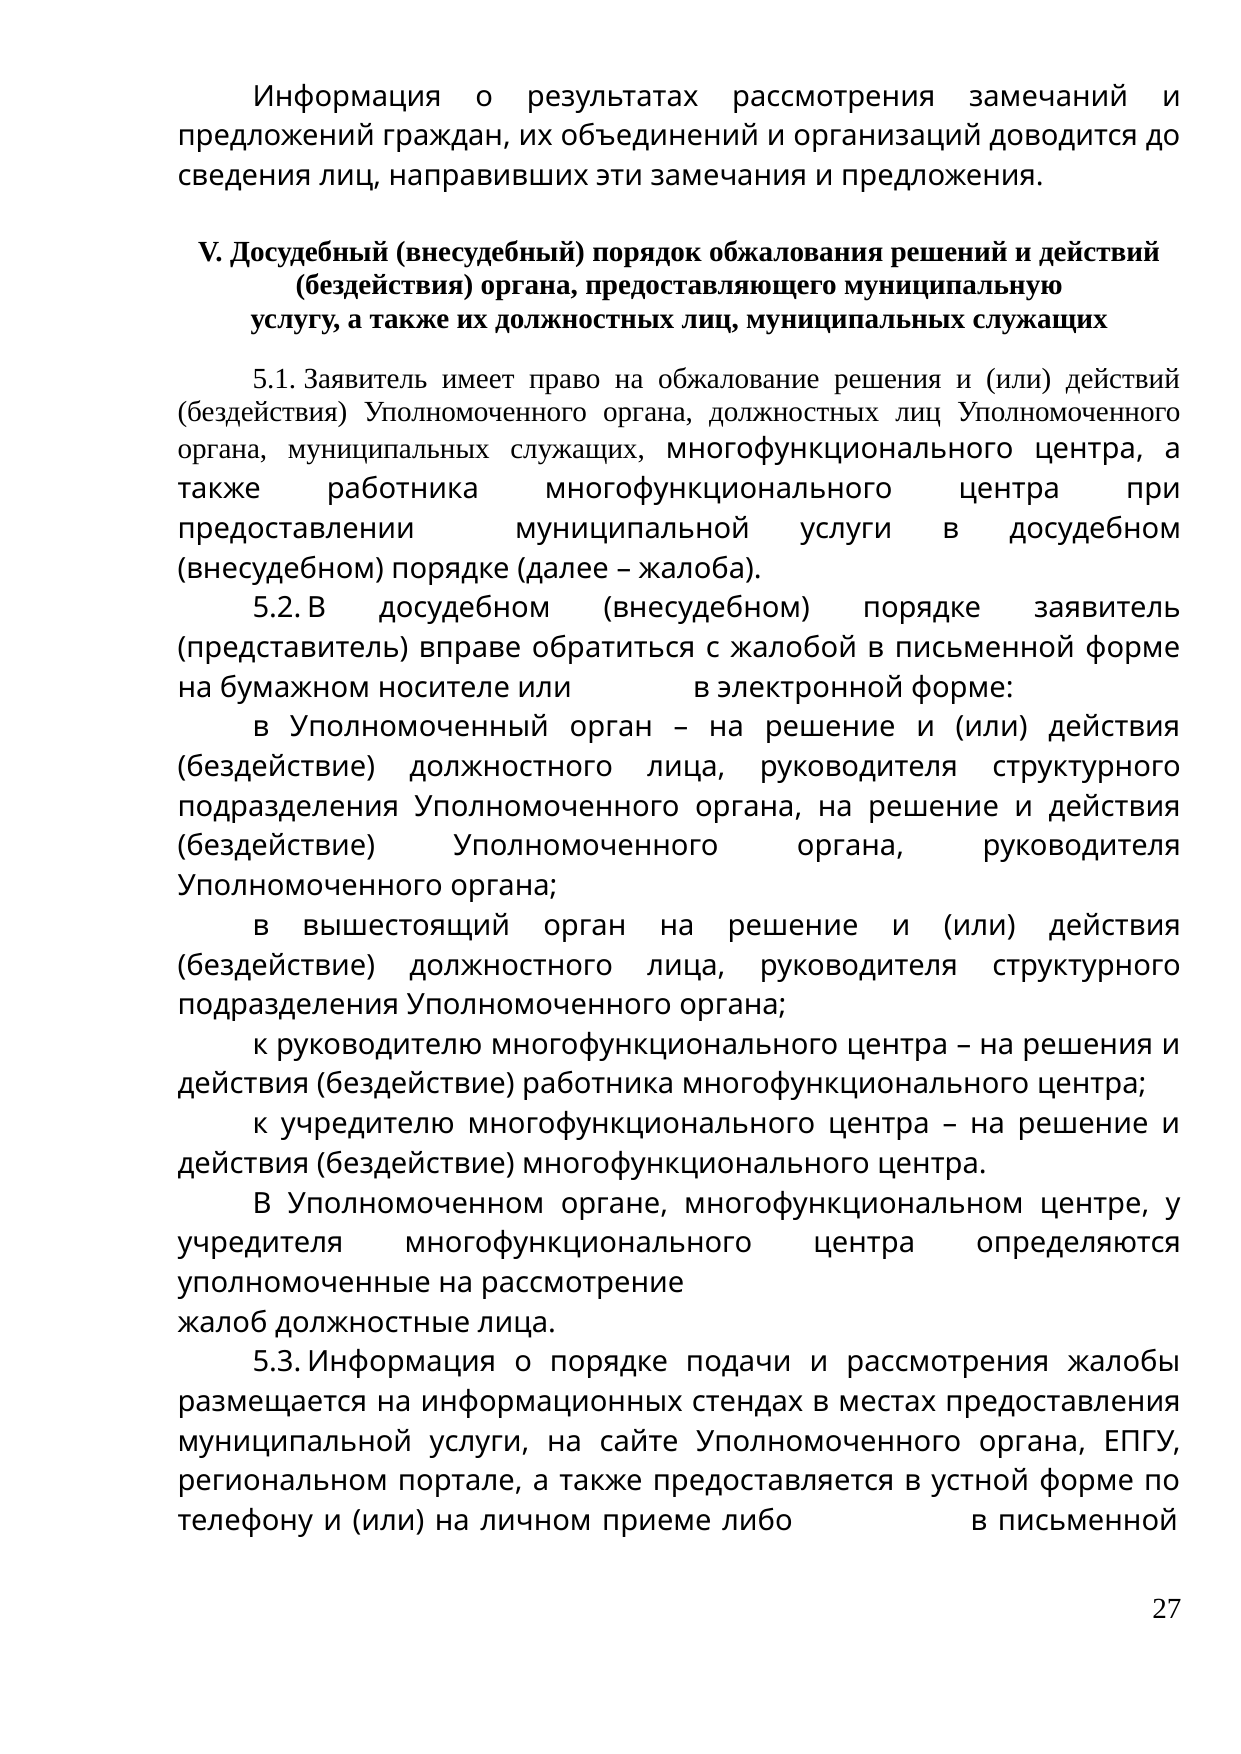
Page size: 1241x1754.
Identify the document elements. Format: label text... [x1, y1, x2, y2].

text жалоб должностные лица. [177, 1301, 1181, 1341]
text в Уполномоченный орган – на решение и (или) действия (бездействие) должностного лица, руководителя структурного подразделения Уполномоченного органа, на решение и действия (бездействие) Уполномоченного органа, руководителя Уполномоченного органа; [177, 706, 1181, 904]
text 5.1. Заявитель имеет право на обжалование решения и (или) действий (бездействия) Уполномоченного органа, должностных лиц Уполномоченного органа, муниципальных служащих, многофункционального центра, а также работника многофункционального центра при предоставлении муниципальной услуги в досудебном (внесудебном) порядке (далее – жалоба). [177, 361, 1181, 587]
text к руководителю многофункционального центра – на решения и действия (бездействие) работника многофункционального центра; [177, 1023, 1181, 1102]
text В Уполномоченном органе, многофункциональном центре, у учредителя многофункционального центра определяются уполномоченные на рассмотрение [177, 1182, 1181, 1301]
text к учредителю многофункционального центра – на решение и действия (бездействие) многофункционального центра. [177, 1102, 1181, 1182]
text 5.3. Информация о порядке подачи и рассмотрения жалобы размещается на информационных стендах в местах предоставления муниципальной услуги, на сайте Уполномоченного органа, ЕПГУ, региональном портале, а также предоставляется в устной форме по телефону и (или) на личном приеме либо в письменной [177, 1341, 1181, 1539]
text V. Досудебный (внесудебный) порядок обжалования решений и действий [177, 234, 1181, 267]
text Информация о результатах рассмотрения замечаний и предложений граждан, их объединений и организаций доводится до сведения лиц, направивших эти замечания и предложения. [177, 75, 1181, 194]
text в вышестоящий орган на решение и (или) действия (бездействие) должностного лица, руководителя структурного подразделения Уполномоченного органа; [177, 904, 1181, 1023]
text (бездействия) органа, предоставляющего муниципальную [177, 267, 1181, 301]
text 5.2. В досудебном (внесудебном) порядке заявитель (представитель) вправе обратиться с жалобой в письменной форме на бумажном носителе или в электронной форме: [177, 587, 1181, 706]
text услугу, а также их должностных лиц, муниципальных служащих [177, 301, 1181, 334]
